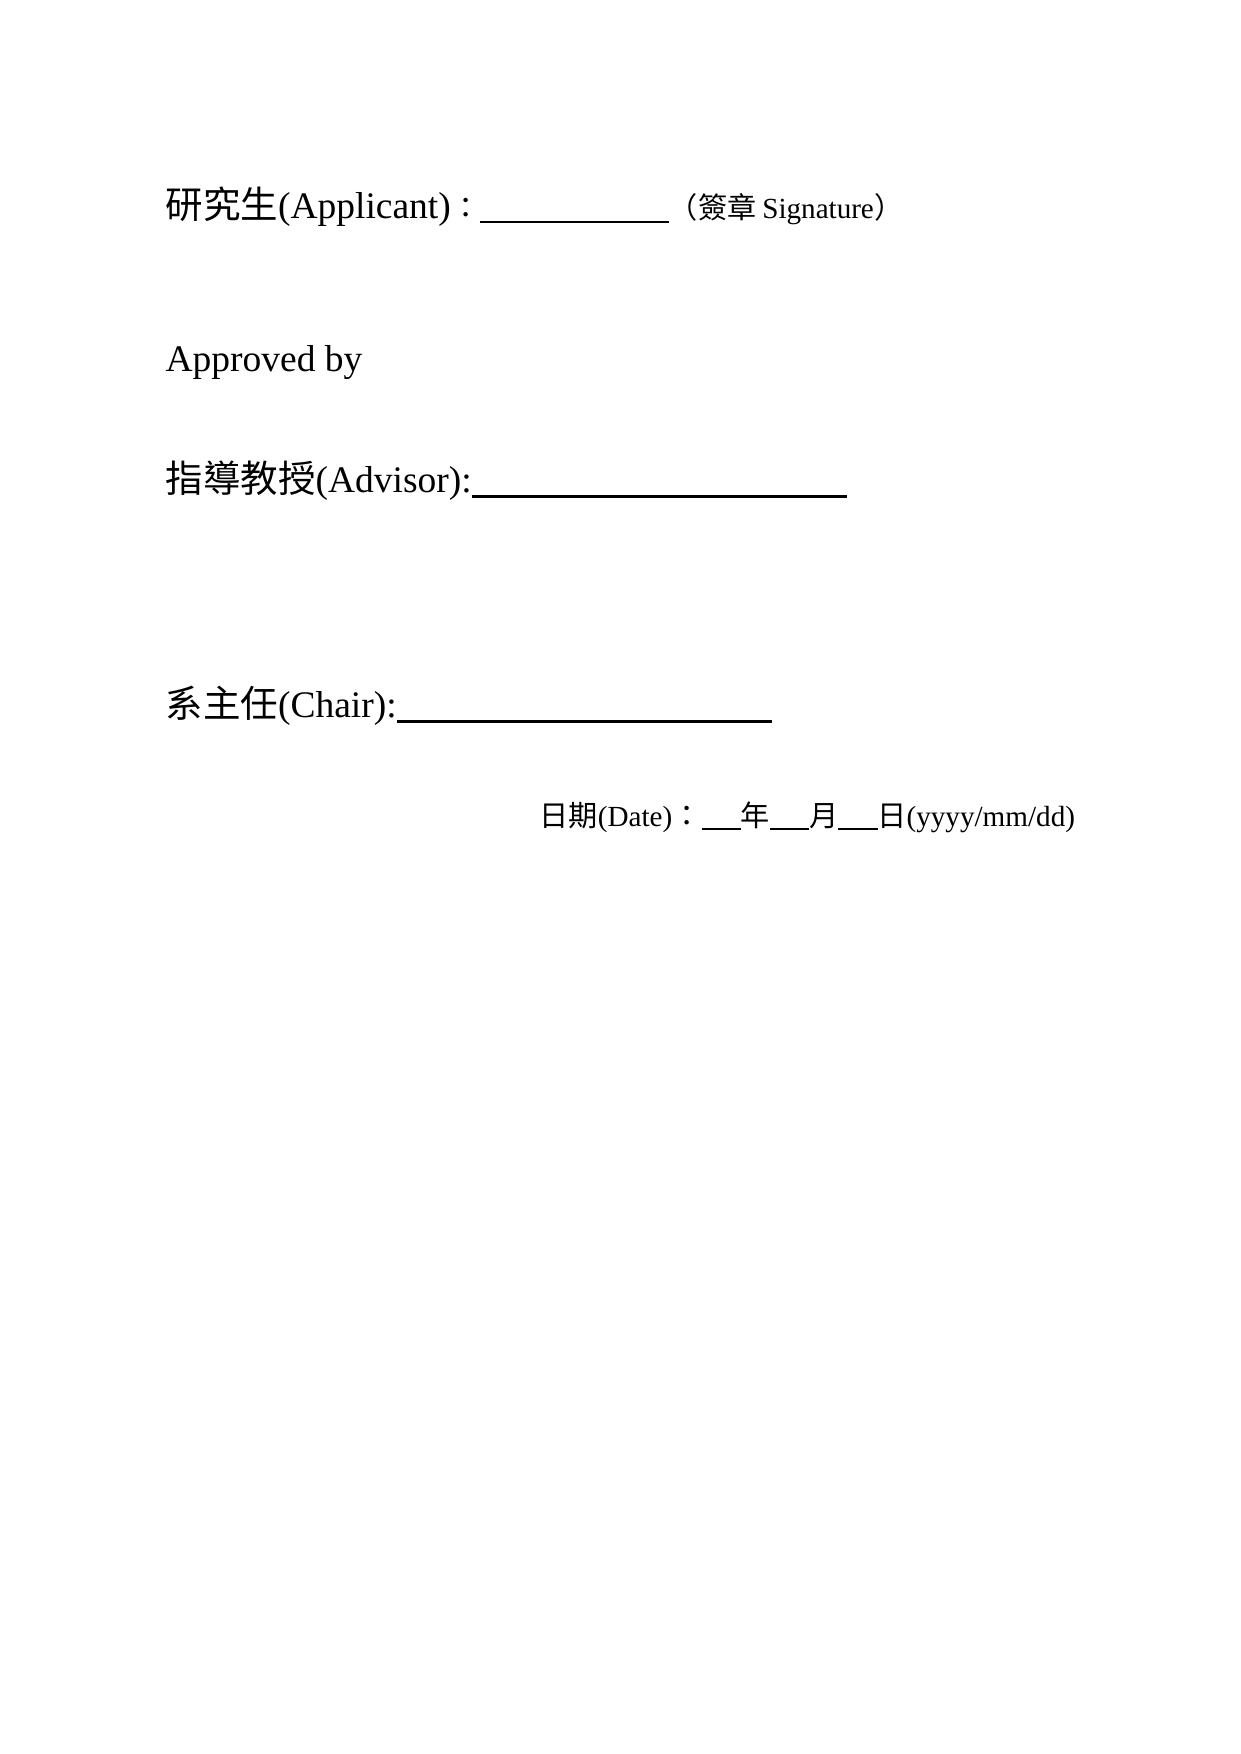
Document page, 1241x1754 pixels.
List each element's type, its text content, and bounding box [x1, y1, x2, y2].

text 日期(Date)： 年 月 日(yyyy/mm/dd) [165, 776, 1075, 851]
text 指導教授(Advisor): [165, 438, 1075, 513]
text 研究生(Applicant)： （簽章Signature） [165, 164, 1075, 239]
text Approved by [165, 320, 1075, 395]
text 系主任(Chair): [165, 663, 1075, 738]
